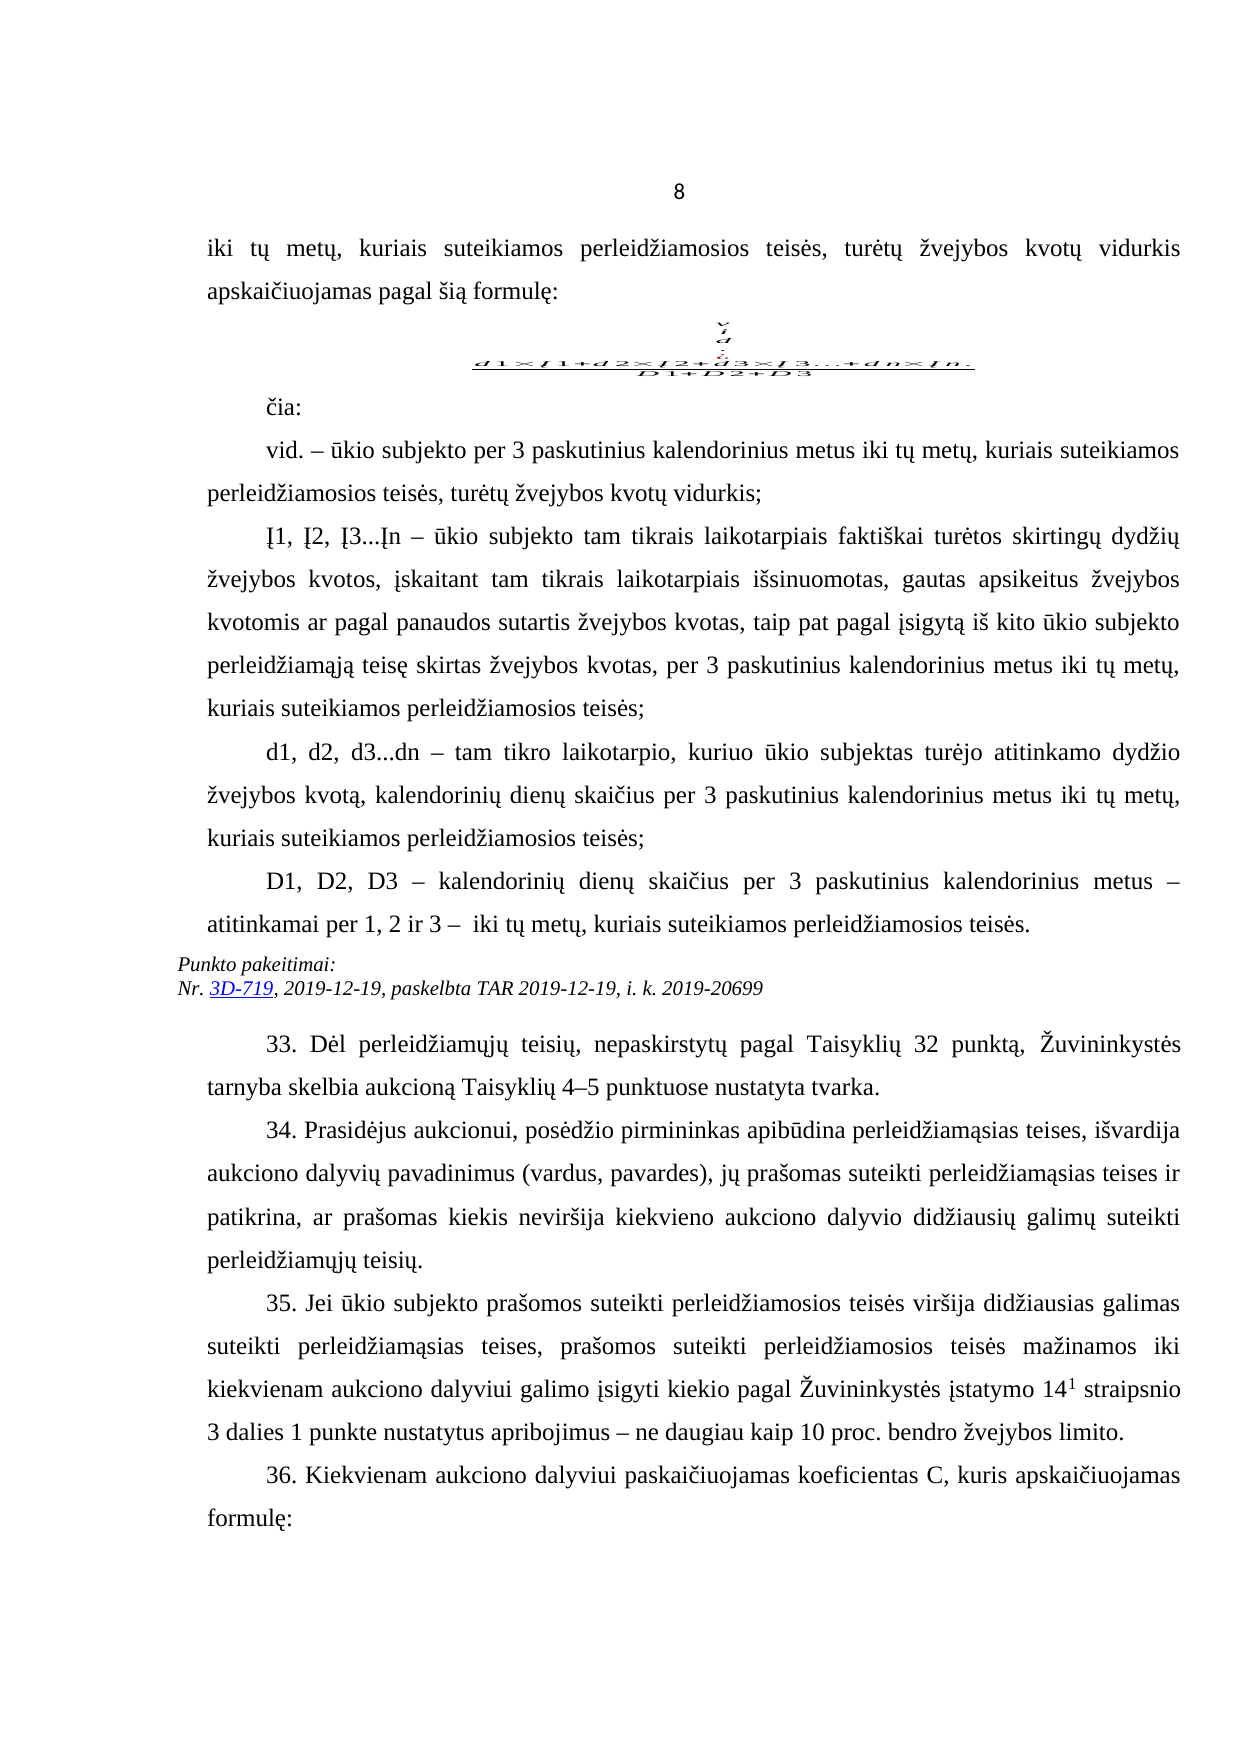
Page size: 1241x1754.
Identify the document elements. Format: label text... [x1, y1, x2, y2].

text čia: [207, 392, 1181, 420]
text 34. Prasidėjus aukcionui, posėdžio pirmininkas apibūdina perleidžiamąsias teises, išvardija aukciono dalyvių pavadinimus (vardus, pavardes), jų prašomas suteikti perleidžiamąsias teises ir patikrina, ar prašomas kiekis neviršija kiekvieno aukciono dalyvio didžiausių galimų suteikti perleidžiamųjų teisių. [207, 1115, 1181, 1273]
text iki tų metų, kuriais suteikiamos perleidžiamosios teisės, turėtų žvejybos kvotų vidurkis apskaičiuojamas pagal šią formulę: [207, 233, 1181, 305]
text 33. Dėl perleidžiamųjų teisių, nepaskirstytų pagal Taisyklių 32 punktą, Žuvininkystės tarnyba skelbia aukcioną Taisyklių 4–5 punktuose nustatyta tvarka. [207, 1029, 1181, 1101]
text D1, D2, D3 – kalendorinių dienų skaičius per 3 paskutinius kalendorinius metus – atitinkamai per 1, 2 ir 3 – iki tų metų, kuriais suteikiamos perleidžiamosios teisės. [207, 866, 1181, 938]
text 36. Kiekvienam aukciono dalyviui paskaičiuojamas koeficientas C, kuris apskaičiuojamas formulę: [207, 1460, 1181, 1532]
text d1, d2, d3...dn – tam tikro laikotarpio, kuriuo ūkio subjektas turėjo atitinkamo dydžio žvejybos kvotą, kalendorinių dienų skaičius per 3 paskutinius kalendorinius metus iki tų metų, kuriais suteikiamos perleidžiamosios teisės; [207, 737, 1181, 852]
text 35. Jei ūkio subjekto prašomos suteikti perleidžiamosios teisės viršija didžiausias galimas suteikti perleidžiamąsias teises, prašomos suteikti perleidžiamosios teisės mažinamos iki kiekvienam aukciono dalyviui galimo įsigyti kiekio pagal Žuvininkystės įstatymo 141 straipsnio 3 dalies 1 punkte nustatytus apribojimus – ne daugiau kaip 10 proc. bendro žvejybos limito. [207, 1288, 1181, 1446]
text Punkto pakeitimai: [177, 952, 1181, 976]
text Į1, Į2, Į3...Įn – ūkio subjekto tam tikrais laikotarpiais faktiškai turėtos skirtingų dydžių žvejybos kvotos, įskaitant tam tikrais laikotarpiais išsinuomotas, gautas apsikeitus žvejybos kvotomis ar pagal panaudos sutartis žvejybos kvotas, taip pat pagal įsigytą iš kito ūkio subjekto perleidžiamąją teisę skirtas žvejybos kvotas, per 3 paskutinius kalendorinius metus iki tų metų, kuriais suteikiamos perleidžiamosios teisės; [207, 521, 1181, 722]
text vid. – ūkio subjekto per 3 paskutinius kalendorinius metus iki tų metų, kuriais suteikiamos perleidžiamosios teisės, turėtų žvejybos kvotų vidurkis; [207, 435, 1181, 507]
text Nr. 3D-719, 2019-12-19, paskelbta TAR 2019-12-19, i. k. 2019-20699 [177, 976, 1181, 1000]
